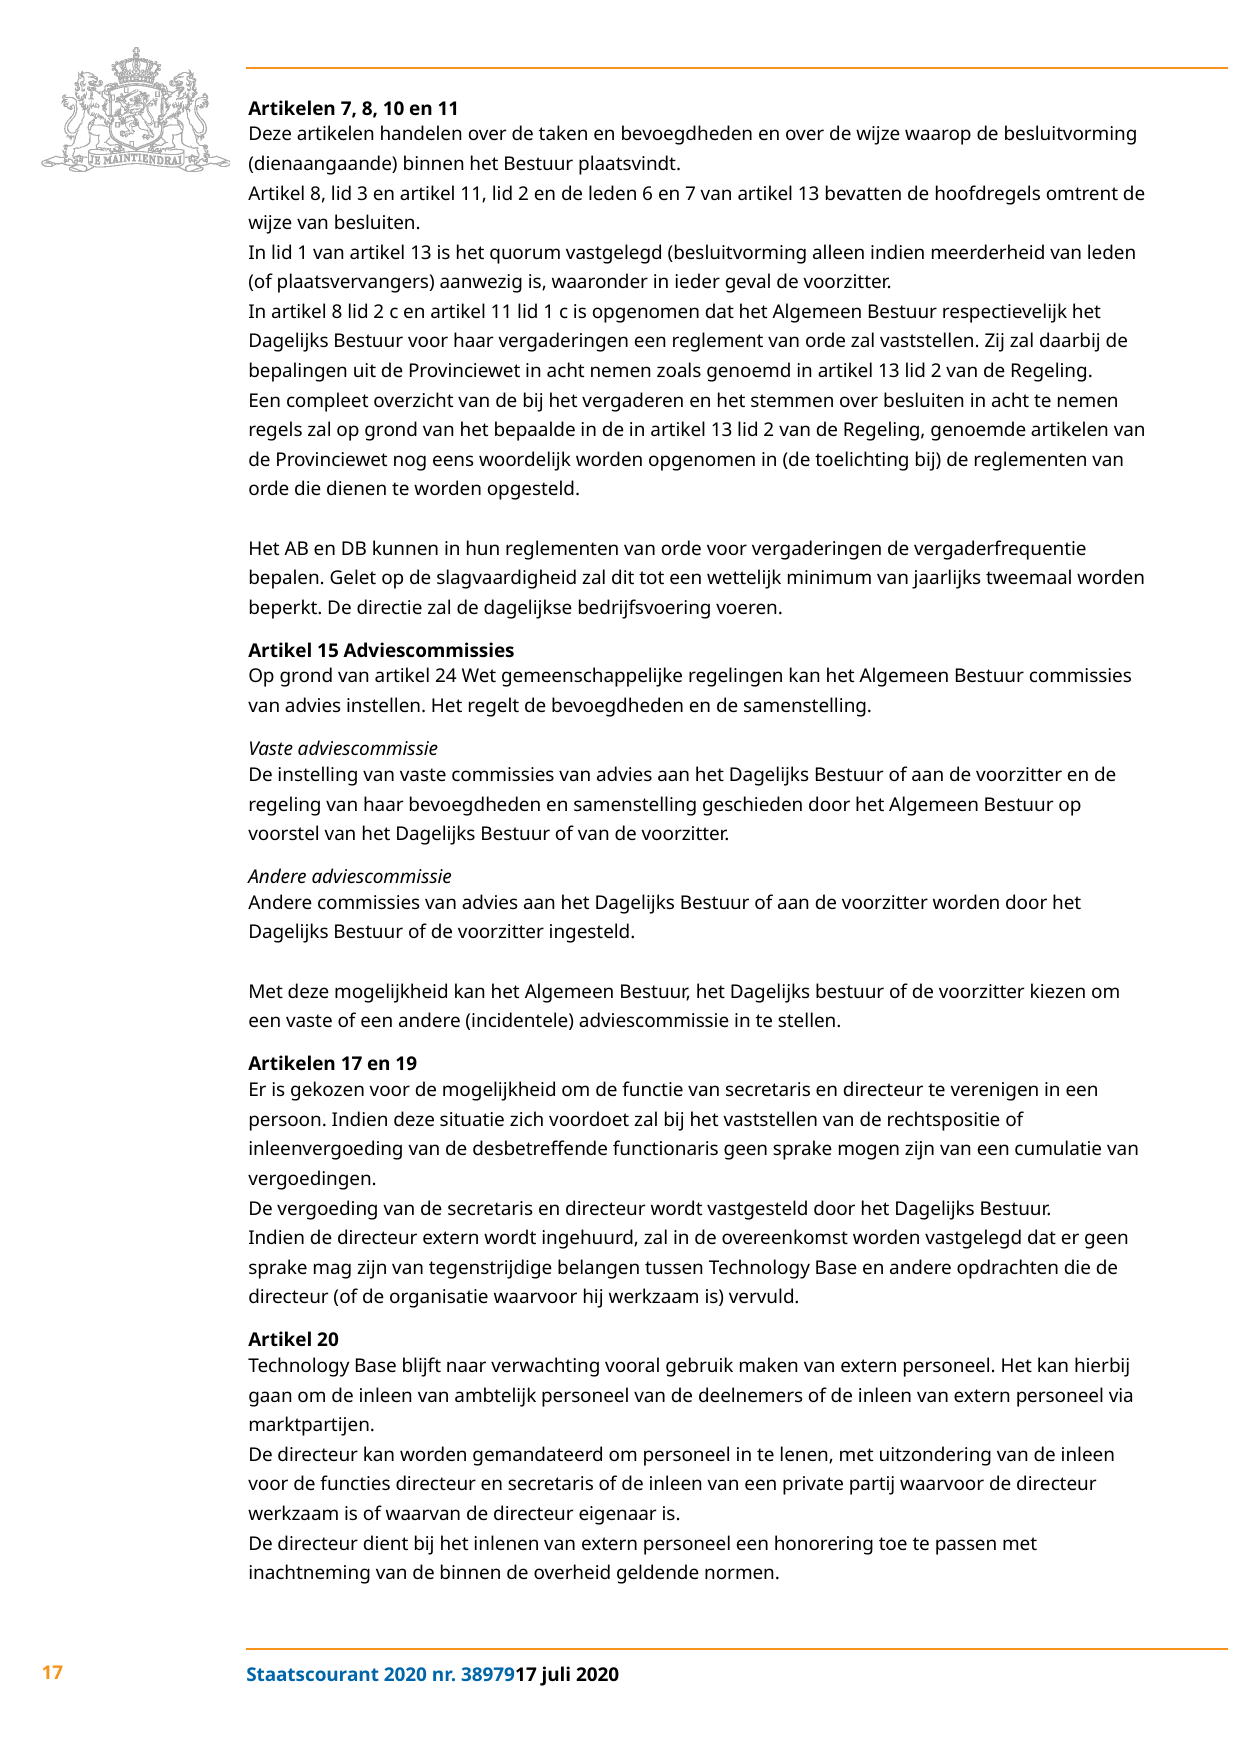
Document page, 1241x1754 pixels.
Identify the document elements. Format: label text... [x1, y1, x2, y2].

text Artikel 20 [248, 1327, 1152, 1352]
text De directeur kan worden gemandateerd om personeel in te lenen, met uitzondering van de inleen voor de functies directeur en secretaris of de inleen van een private partij waarvoor de directeur werkzaam is of waarvan de directeur eigenaar is. [248, 1441, 1152, 1526]
text Er is gekozen voor de mogelijkheid om de functie van secretaris en directeur te verenigen in een persoon. Indien deze situatie zich voordoet zal bij het vaststellen van de rechtspositie of inleenvergoeding van de desbetreffende functionaris geen sprake mogen zijn van een cumulatie van vergoedingen. [248, 1076, 1152, 1191]
text Technology Base blijft naar verwachting vooral gebruik maken van extern personeel. Het kan hierbij gaan om de inleen van ambtelijk personeel van de deelnemers of de inleen van extern personeel via marktpartijen. [248, 1352, 1152, 1437]
text Op grond van artikel 24 Wet gemeenschappelijke regelingen kan het Algemeen Bestuur commissies van advies instellen. Het regelt de bevoegdheden en de samenstelling. [248, 663, 1152, 718]
text De instelling van vaste commissies van advies aan het Dagelijks Bestuur of aan de voorzitter en de regeling van haar bevoegdheden en samenstelling geschieden door het Algemeen Bestuur op voorstel van het Dagelijks Bestuur of van de voorzitter. [248, 761, 1152, 846]
text De directeur dient bij het inlenen van extern personeel een honorering toe te passen met inachtneming van de binnen de overheid geldende normen. [248, 1530, 1152, 1585]
text Het AB en DB kunnen in hun reglementen van orde voor vergaderingen de vergaderfrequentie bepalen. Gelet op de slagvaardigheid zal dit tot een wettelijk minimum van jaarlijks tweemaal worden beperkt. De directie zal de dagelijkse bedrijfsvoering voeren. [248, 535, 1152, 619]
text In lid 1 van artikel 13 is het quorum vastgelegd (besluitvorming alleen indien meerderheid van leden (of plaatsvervangers) aanwezig is, waaronder in ieder geval de voorzitter. [248, 239, 1152, 294]
picture [41, 47, 231, 172]
text De vergoeding van de secretaris en directeur wordt vastgesteld door het Dagelijks Bestuur. [248, 1195, 1152, 1220]
text Andere adviescommissie [248, 863, 1152, 889]
text Artikelen 7, 8, 10 en 11 [248, 95, 1152, 121]
text In artikel 8 lid 2 c en artikel 11 lid 1 c is opgenomen dat het Algemeen Bestuur respectievelijk het Dagelijks Bestuur voor haar vergaderingen een reglement van orde zal vaststellen. Zij zal daarbij de bepalingen uit de Provinciewet in acht nemen zoals genoemd in artikel 13 lid 2 van de Regeling. [248, 298, 1152, 383]
text Vaste adviescommissie [248, 735, 1152, 761]
text Een compleet overzicht van de bij het vergaderen en het stemmen over besluiten in acht te nemen regels zal op grond van het bepaalde in de in artikel 13 lid 2 van de Regeling, genoemde artikelen van de Provinciewet nog eens woordelijk worden opgenomen in (de toelichting bij) de reglementen van orde die dienen te worden opgesteld. [248, 387, 1152, 501]
text Artikel 8, lid 3 en artikel 11, lid 2 en de leden 6 en 7 van artikel 13 bevatten de hoofdregels omtrent de wijze van besluiten. [248, 180, 1152, 235]
text Indien de directeur extern wordt ingehuurd, zal in de overeenkomst worden vastgelegd dat er geen sprake mag zijn van tegenstrijdige belangen tussen Technology Base en andere opdrachten die de directeur (of de organisatie waarvoor hij werkzaam is) vervuld. [248, 1224, 1152, 1309]
text Deze artikelen handelen over de taken en bevoegdheden en over de wijze waarop de besluitvorming (dienaangaande) binnen het Bestuur plaatsvindt. [248, 121, 1152, 176]
text Artikelen 17 en 19 [248, 1051, 1152, 1076]
text Artikel 15 Adviescommissies [248, 637, 1152, 663]
text Met deze mogelijkheid kan het Algemeen Bestuur, het Dagelijks bestuur of de voorzitter kiezen om een vaste of een andere (incidentele) adviescommissie in te stellen. [248, 978, 1152, 1033]
text Andere commissies van advies aan het Dagelijks Bestuur of aan de voorzitter worden door het Dagelijks Bestuur of de voorzitter ingesteld. [248, 889, 1152, 944]
